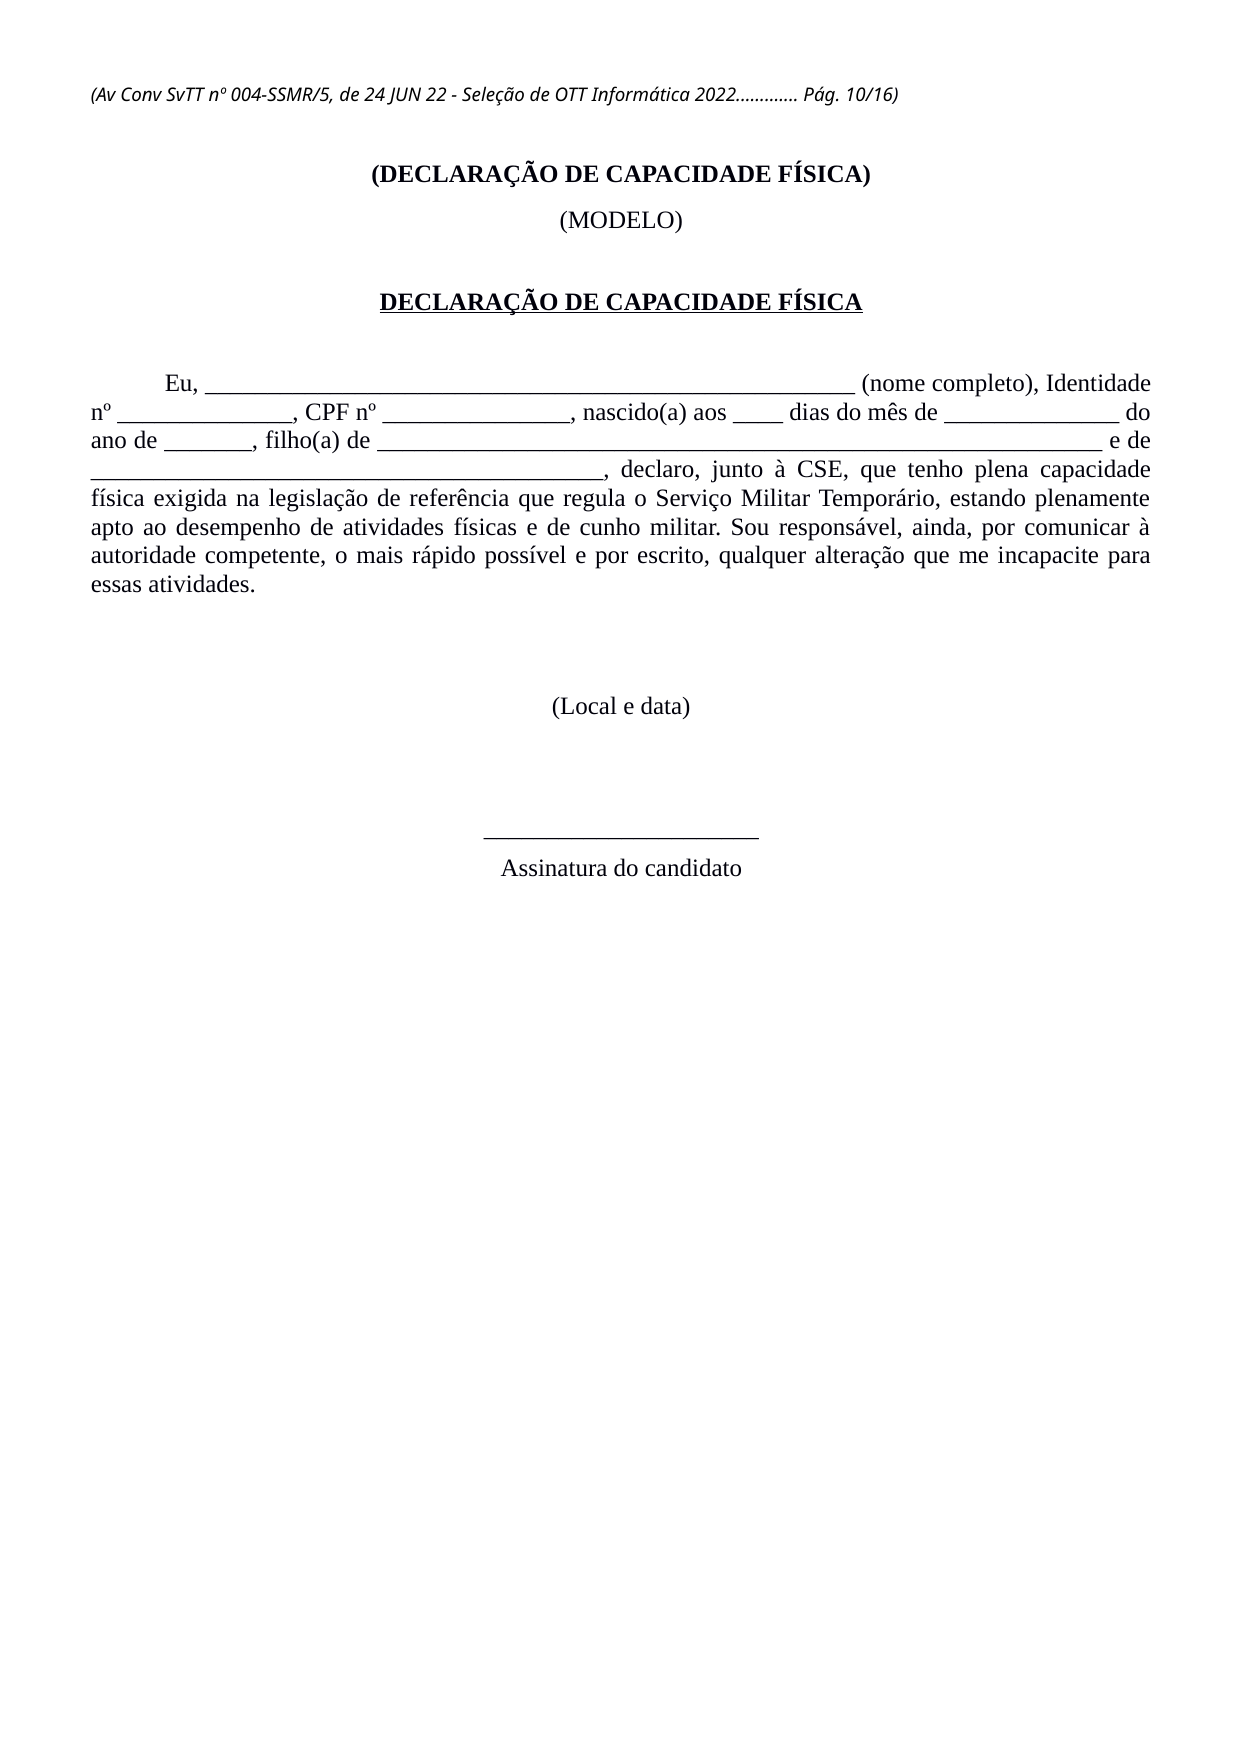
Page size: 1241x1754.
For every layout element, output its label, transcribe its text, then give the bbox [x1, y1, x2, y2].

text ______________________ [91, 813, 1152, 842]
text (DECLARAÇÃO DE CAPACIDADE FÍSICA) [91, 159, 1152, 188]
text Assinatura do candidato [91, 853, 1152, 882]
text (Local e data) [91, 691, 1152, 720]
text Eu, ____________________________________________________ (nome completo), Identidade nº ______________, CPF nº _______________, nascido(a) aos ____ dias do mês de ______________ do ano de _______, filho(a) de __________________________________________________________ e de _________________________________________, declaro, junto à CSE, que tenho plena capacidade física exigida na legislação de referência que regula o Serviço Militar Temporário, estando plenamente apto ao desempenho de atividades físicas e de cunho militar. Sou responsável, ainda, por comunicar à autoridade competente, o mais rápido possível e por escrito, qualquer alteração que me incapacite para essas atividades. [91, 368, 1152, 598]
text (MODELO) [91, 205, 1152, 234]
text DECLARAÇÃO DE CAPACIDADE FÍSICA [91, 287, 1152, 315]
